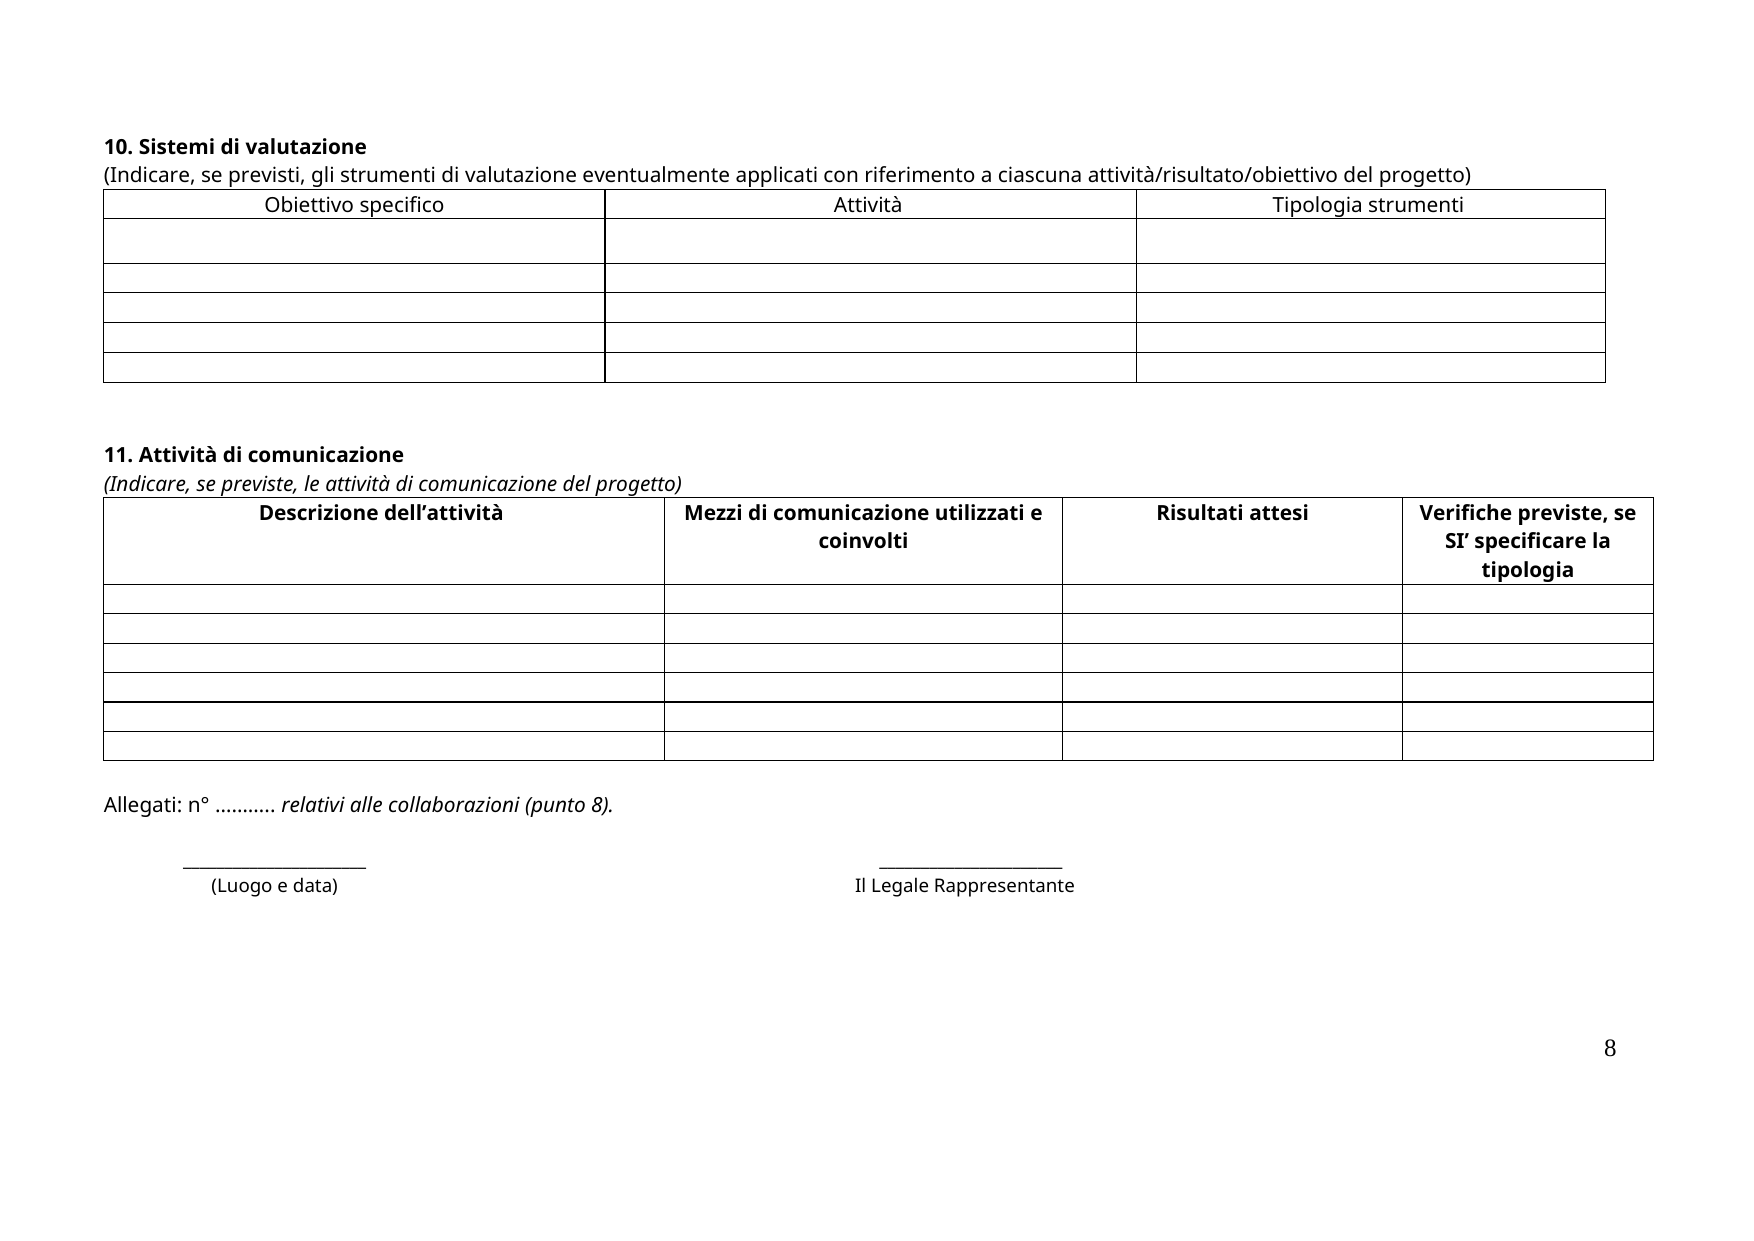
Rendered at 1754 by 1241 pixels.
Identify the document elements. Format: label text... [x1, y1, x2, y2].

table_cell Il Legale Rappresentante [576, 872, 1354, 898]
table_cell [104, 960, 445, 1017]
table_cell [665, 703, 1062, 731]
text (Indicare, se previste, le attività di comunicazione del progetto) [103, 469, 1606, 497]
table_header Attività [606, 190, 1136, 218]
table_cell [606, 219, 1136, 262]
table_header Tipologia strumenti [1137, 190, 1605, 218]
table_cell [1063, 732, 1402, 760]
table_header Verifiche previste, se SI’ specificare la tipologia [1403, 498, 1653, 583]
table_cell [1063, 644, 1402, 672]
table_cell [1137, 293, 1605, 322]
table_cell [104, 293, 604, 322]
table_cell [104, 898, 445, 960]
table_cell [1063, 673, 1402, 701]
table_cell [1063, 703, 1402, 731]
table_cell [1137, 219, 1605, 262]
table_cell [665, 644, 1062, 672]
table_cell [104, 353, 604, 382]
table_header ______________________ [104, 847, 445, 872]
table_cell [445, 960, 576, 1017]
table_cell [445, 898, 576, 960]
table_cell [1403, 673, 1653, 701]
table_cell [1403, 703, 1653, 731]
table_cell [104, 703, 664, 731]
table_cell [1063, 585, 1402, 613]
table_cell [1137, 323, 1605, 352]
table_cell [665, 673, 1062, 701]
text (Indicare, se previsti, gli strumenti di valutazione eventualmente applicati con riferimento a ciascuna attività/risultato/obiettivo del progetto) [103, 160, 1606, 189]
table_cell [606, 264, 1136, 292]
table_cell [104, 219, 604, 262]
table_cell [104, 732, 664, 760]
table_cell [665, 732, 1062, 760]
table_cell [665, 614, 1062, 642]
table_cell [1137, 353, 1605, 382]
table_cell [576, 898, 1354, 960]
table_cell [1403, 644, 1653, 672]
table_cell [665, 585, 1062, 613]
table_cell [1403, 732, 1653, 760]
table_cell [606, 293, 1136, 322]
table_header [445, 847, 787, 872]
table_cell [606, 353, 1136, 382]
table_cell [104, 644, 664, 672]
table_cell [576, 960, 1354, 1017]
table_cell [104, 614, 664, 642]
table_header ______________________ [788, 847, 1129, 872]
table_header Mezzi di comunicazione utilizzati e coinvolti [665, 498, 1062, 583]
text 10. Sistemi di valutazione [103, 132, 1606, 160]
table_cell [1063, 614, 1402, 642]
table_cell [445, 872, 576, 898]
table_cell [104, 585, 664, 613]
table_cell [104, 673, 664, 701]
table_cell [1137, 264, 1605, 292]
text 11. Attività di comunicazione [103, 440, 1606, 469]
table_cell [104, 323, 604, 352]
table_header Risultati attesi [1063, 498, 1402, 583]
table_cell [1403, 585, 1653, 613]
text Allegati: n° ……….. relativi alle collaborazioni (punto 8). [103, 790, 1606, 818]
table_cell [104, 264, 604, 292]
table_header Descrizione dell’attività [104, 498, 664, 583]
table_cell (Luogo e data) [104, 872, 445, 898]
table_cell [606, 323, 1136, 352]
table_cell [1403, 614, 1653, 642]
table_header Obiettivo specifico [104, 190, 604, 218]
table_header [1130, 847, 1354, 872]
